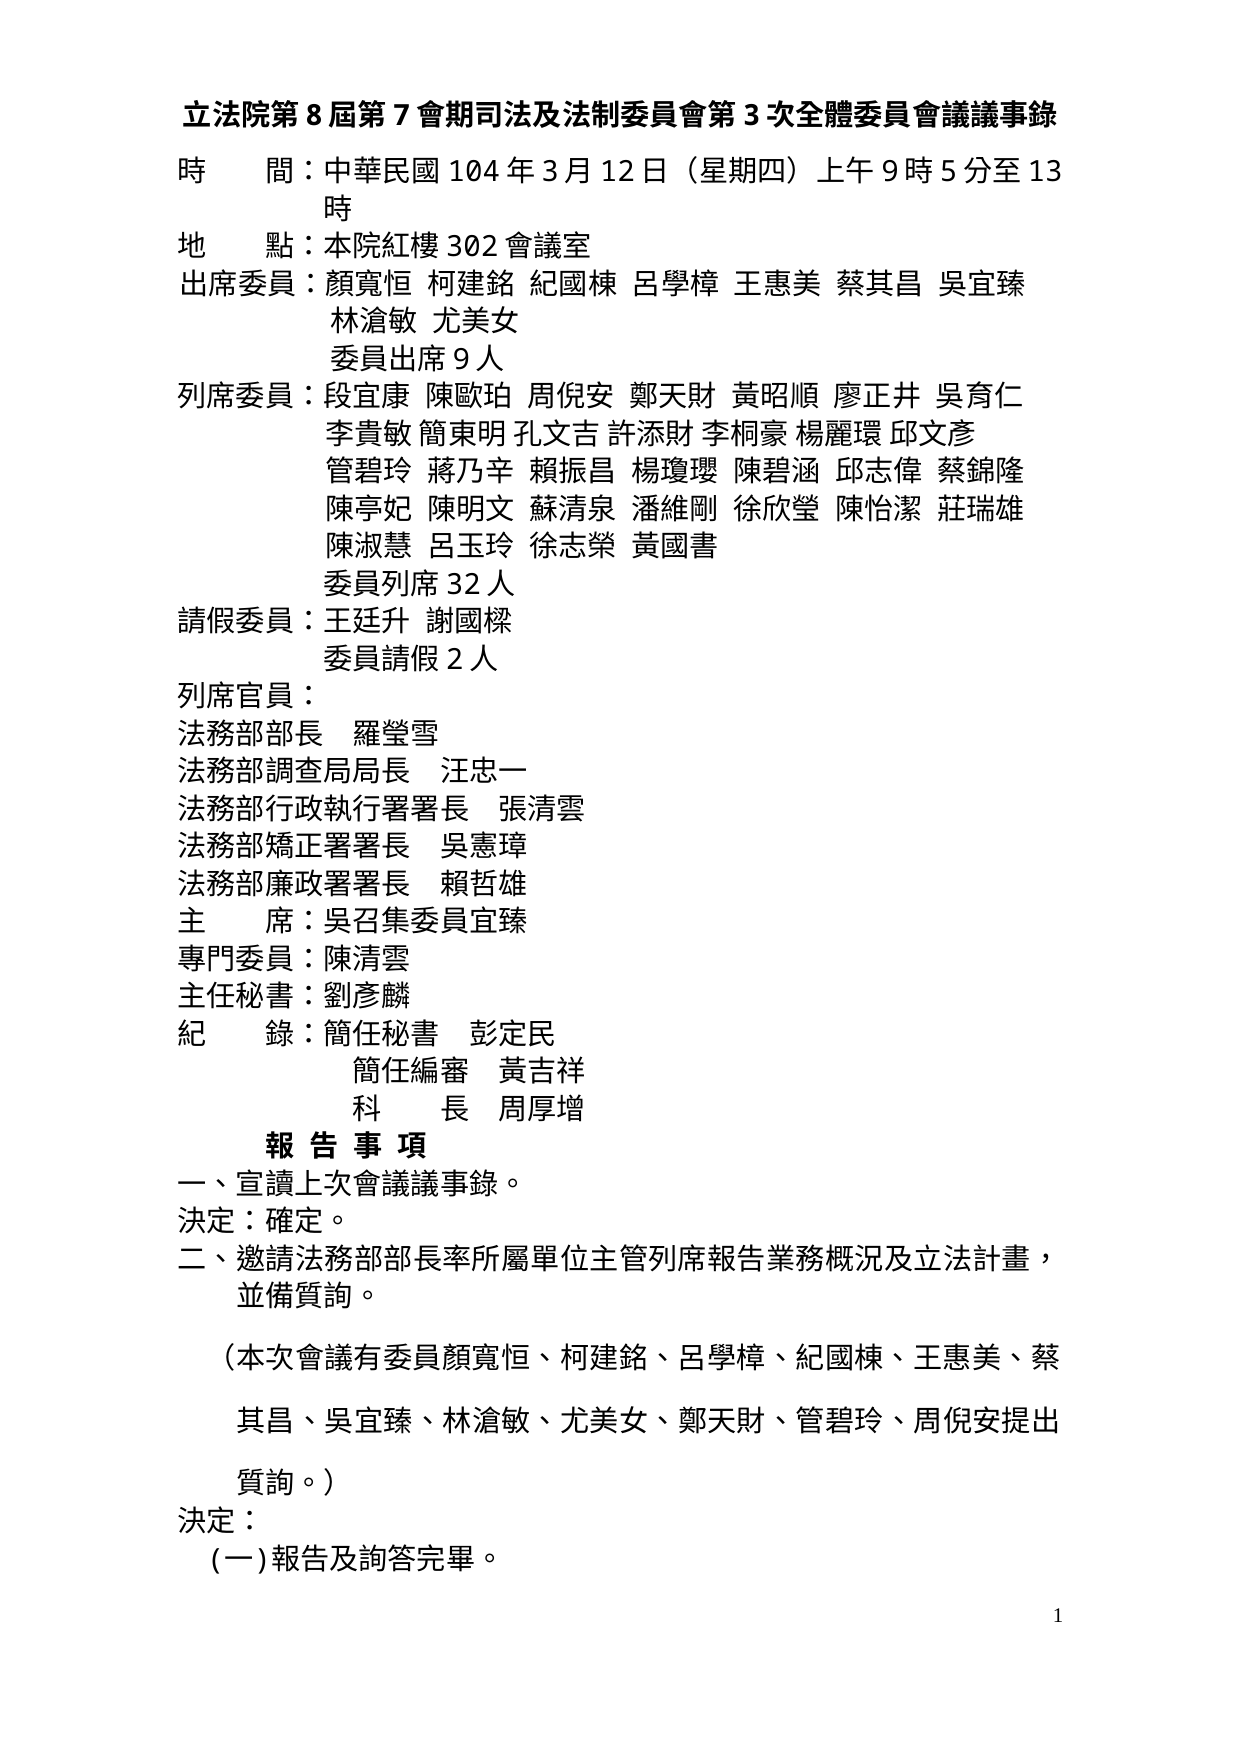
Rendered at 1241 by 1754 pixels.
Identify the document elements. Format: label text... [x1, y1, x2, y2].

text 委員出席9人 [330, 339, 1063, 377]
text 專門委員：陳清雲 [177, 939, 1063, 977]
text 出席委員：顏寬恒 柯建銘 紀國棟 呂學樟 王惠美 蔡其昌 吳宜臻 [179, 264, 1063, 302]
text 科 長 周厚增 [177, 1089, 1063, 1127]
text 決定： [177, 1502, 1063, 1539]
text 委員列席32人 [177, 564, 1063, 602]
text 委員請假2人 [177, 639, 1063, 677]
text 主任秘書：劉彥麟 [177, 977, 1063, 1014]
text 請假委員：王廷升 謝國樑 [177, 602, 1063, 639]
text 主 席：吳召集委員宜臻 [177, 902, 1063, 939]
text 法務部行政執行署署長 張清雲 [177, 789, 1063, 827]
text 時 間：中華民國104年3月12日（星期四）上午9時5分至13時 [177, 152, 1063, 227]
text 林滄敏 尤美女 [330, 302, 1063, 339]
text 立法院第8屆第7會期司法及法制委員會第3次全體委員會議議事錄 [177, 96, 1063, 133]
text 地 點：本院紅樓302會議室 [177, 227, 1063, 264]
text 報 告 事 項 [177, 1127, 1063, 1164]
text 法務部調查局局長 汪忠一 [177, 752, 1063, 789]
text (一)報告及詢答完畢。 [207, 1539, 1063, 1577]
text 法務部部長 羅瑩雪 [177, 714, 1063, 752]
text 二、邀請法務部部長率所屬單位主管列席報告業務概況及立法計畫，並備質詢。 [177, 1239, 1063, 1314]
text 決定：確定。 [177, 1202, 1063, 1239]
text 李貴敏 簡東明 孔文吉 許添財 李桐豪 楊麗環 邱文彥 [325, 414, 1063, 452]
text 法務部矯正署署長 吳憲璋 [177, 827, 1063, 864]
text 簡任編審 黃吉祥 [177, 1052, 1063, 1089]
text 陳淑慧 呂玉玲 徐志榮 黃國書 [325, 527, 1063, 564]
text 列席官員： [177, 677, 1063, 714]
text 管碧玲 蔣乃辛 賴振昌 楊瓊瓔 陳碧涵 邱志偉 蔡錦隆 [325, 452, 1063, 489]
text 陳亭妃 陳明文 蘇清泉 潘維剛 徐欣瑩 陳怡潔 莊瑞雄 [325, 489, 1063, 527]
text （本次會議有委員顏寬恒、柯建銘、呂學樟、紀國棟、王惠美、蔡其昌、吳宜臻、林滄敏、尤美女、鄭天財、管碧玲、周倪安提出質詢。） [207, 1314, 1063, 1502]
text 列席委員：段宜康 陳歐珀 周倪安 鄭天財 黃昭順 廖正井 吳育仁 [177, 377, 1063, 414]
text 一、宣讀上次會議議事錄。 [177, 1164, 1063, 1202]
text 法務部廉政署署長 賴哲雄 [177, 864, 1063, 902]
text 紀 錄：簡任秘書 彭定民 [177, 1014, 1063, 1052]
